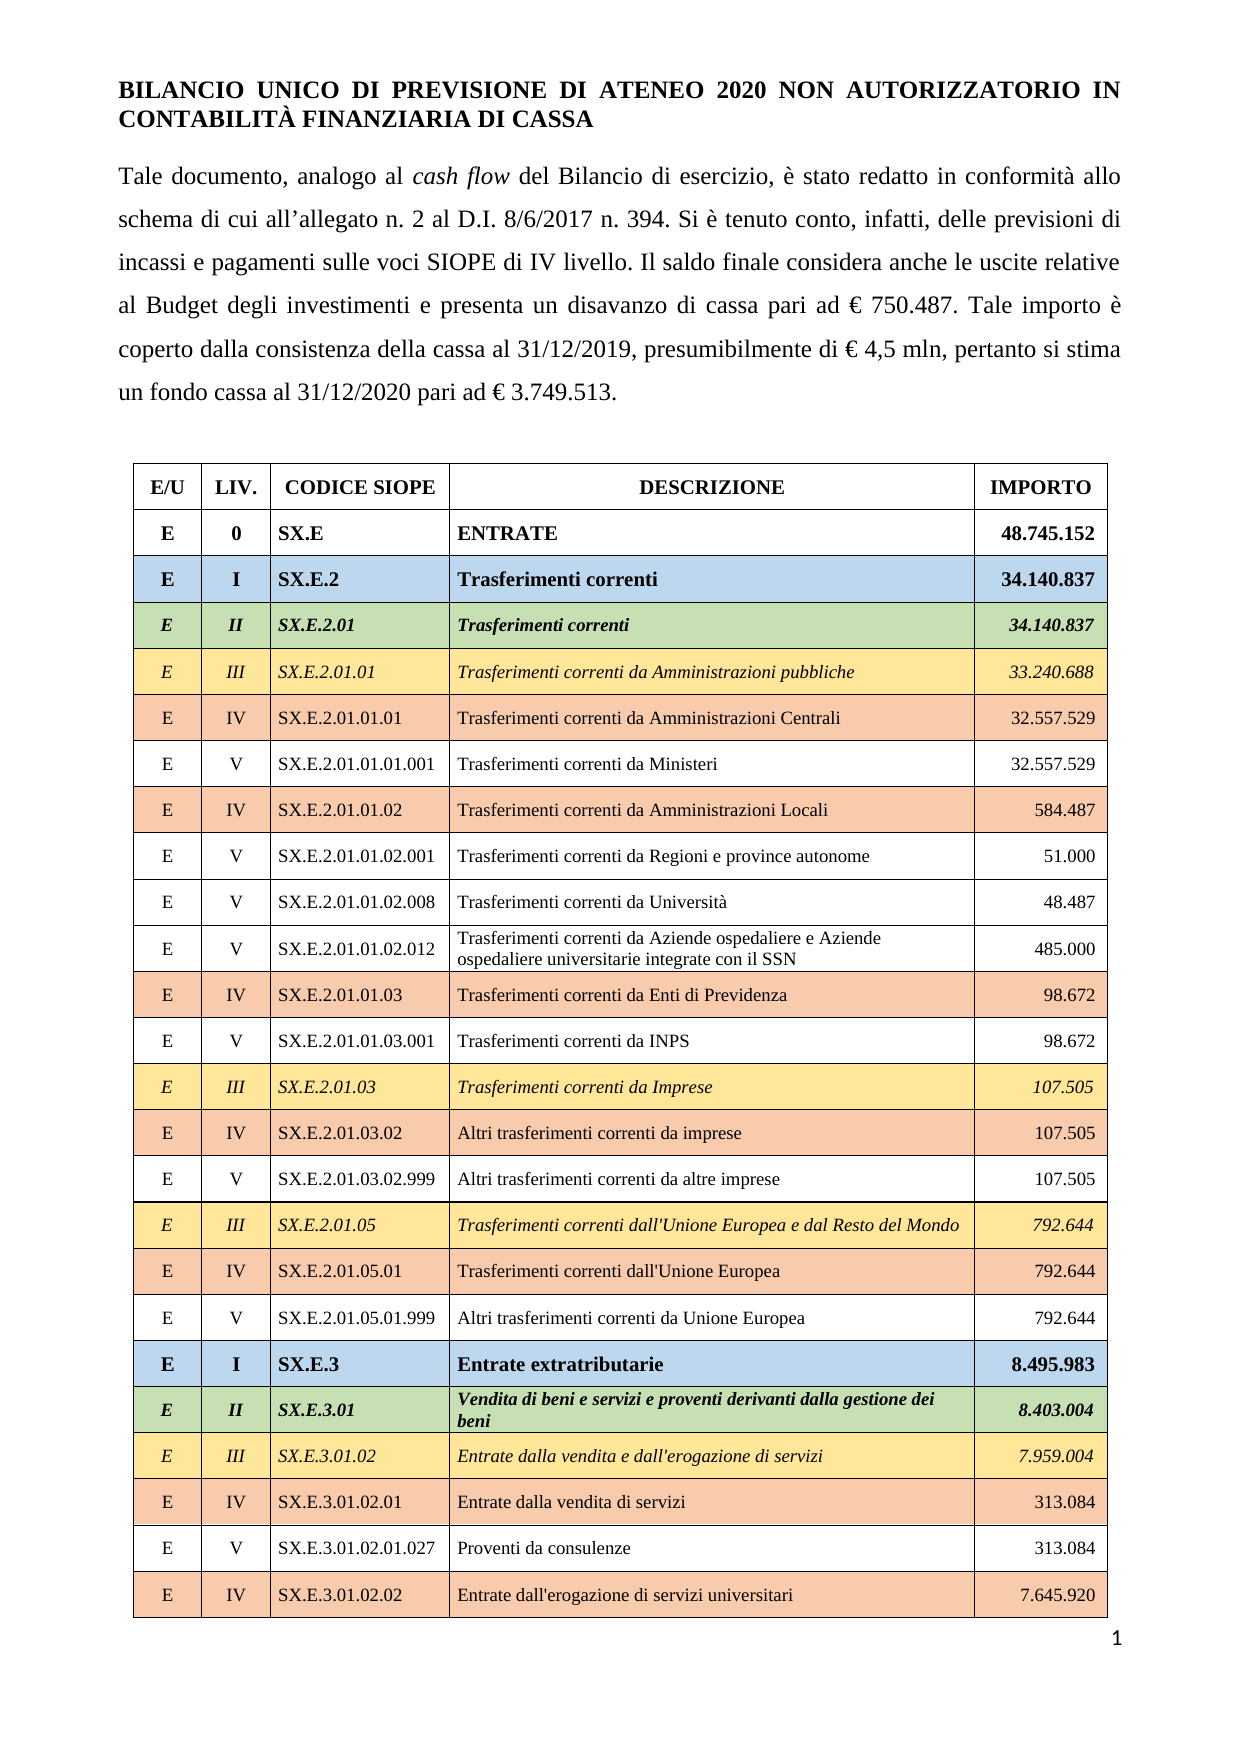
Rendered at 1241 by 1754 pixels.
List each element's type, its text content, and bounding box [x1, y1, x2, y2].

table_cell E [134, 1203, 201, 1248]
table_cell III [202, 1433, 270, 1478]
table_cell 34.140.837 [975, 603, 1107, 648]
table_cell IV [202, 695, 270, 740]
table_cell Entrate dall'erogazione di servizi universitari [450, 1572, 974, 1617]
table_cell E [134, 1433, 201, 1478]
table_cell V [202, 926, 270, 971]
table_cell SX.E.2.01.01.02 [271, 787, 449, 832]
table_cell Trasferimenti correnti da Amministrazioni Centrali [450, 695, 974, 740]
table_cell E [134, 1526, 201, 1571]
table_cell IV [202, 1249, 270, 1294]
table_cell 48.745.152 [975, 510, 1107, 555]
table_cell Trasferimenti correnti da Enti di Previdenza [450, 972, 974, 1017]
table_cell SX.E.2.01.01.03 [271, 972, 449, 1017]
table_cell 98.672 [975, 972, 1107, 1017]
table_cell 485.000 [975, 926, 1107, 971]
table_cell SX.E.2.01.05 [271, 1203, 449, 1248]
table_cell IV [202, 1110, 270, 1155]
table_cell 107.505 [975, 1064, 1107, 1109]
table_cell E [134, 1479, 201, 1524]
table_cell E [134, 880, 201, 924]
table_cell IV [202, 1572, 270, 1617]
table_cell I [202, 1341, 270, 1386]
text BILANCIO UNICO DI PREVISIONE DI ATENEO 2020 NON AUTORIZZATORIO IN CONTABILITÀ FINANZIARIA DI CASSA [118, 75, 1122, 132]
table_cell Trasferimenti correnti da INPS [450, 1018, 974, 1063]
table_cell V [202, 1018, 270, 1063]
table_cell SX.E.3.01.02.01.027 [271, 1526, 449, 1571]
table_cell 32.557.529 [975, 741, 1107, 786]
table_cell 313.084 [975, 1526, 1107, 1571]
table_cell SX.E.2.01.01.02.001 [271, 833, 449, 878]
table_cell E [134, 1110, 201, 1155]
table_cell Entrate dalla vendita di servizi [450, 1479, 974, 1524]
table_cell E [134, 741, 201, 786]
table_cell Altri trasferimenti correnti da Unione Europea [450, 1295, 974, 1340]
table_cell 792.644 [975, 1203, 1107, 1248]
table_cell 7.645.920 [975, 1572, 1107, 1617]
table_cell SX.E.2 [271, 556, 449, 602]
table_cell SX.E.2.01.05.01.999 [271, 1295, 449, 1340]
table_cell 34.140.837 [975, 556, 1107, 602]
table_cell E [134, 1018, 201, 1063]
table_cell E [134, 510, 201, 555]
table_cell E [134, 787, 201, 832]
table_cell 8.403.004 [975, 1387, 1107, 1432]
table_cell E [134, 1064, 201, 1109]
table_cell Vendita di beni e servizi e proventi derivanti dalla gestione dei beni [450, 1387, 974, 1432]
table_header DESCRIZIONE [450, 464, 974, 509]
table_cell ENTRATE [450, 510, 974, 555]
table_cell III [202, 1203, 270, 1248]
table_cell 98.672 [975, 1018, 1107, 1063]
table_cell E [134, 1295, 201, 1340]
table_cell E [134, 1387, 201, 1432]
table_cell II [202, 603, 270, 648]
table_cell E [134, 1249, 201, 1294]
table_cell SX.E.2.01.03.02.999 [271, 1156, 449, 1201]
table_cell SX.E.2.01.05.01 [271, 1249, 449, 1294]
table_cell 48.487 [975, 880, 1107, 924]
table_cell 0 [202, 510, 270, 555]
table_cell IV [202, 787, 270, 832]
table_cell 107.505 [975, 1156, 1107, 1201]
table_cell Proventi da consulenze [450, 1526, 974, 1571]
table_cell SX.E [271, 510, 449, 555]
table_cell 32.557.529 [975, 695, 1107, 740]
table_cell SX.E.2.01.01.01.001 [271, 741, 449, 786]
table_cell E [134, 649, 201, 694]
table_cell SX.E.3.01 [271, 1387, 449, 1432]
text Tale documento, analogo al cash flow del Bilancio di esercizio, è stato redatto in conformità allo schema di cui all’allegato n. 2 al D.I. 8/6/2017 n. 394. Si è tenuto conto, infatti, delle previsioni di incassi e pagamenti sulle voci SIOPE di IV livello. Il saldo finale considera anche le uscite relative al Budget degli investimenti e presenta un disavanzo di cassa pari ad € 750.487. Tale importo è coperto dalla consistenza della cassa al 31/12/2019, presumibilmente di € 4,5 mln, pertanto si stima un fondo cassa al 31/12/2020 pari ad € 3.749.513. [118, 161, 1122, 406]
table_cell V [202, 1526, 270, 1571]
table_header CODICE SIOPE [271, 464, 449, 509]
table_cell Trasferimenti correnti dall'Unione Europea [450, 1249, 974, 1294]
table_cell V [202, 833, 270, 878]
table_cell E [134, 1572, 201, 1617]
table_cell E [134, 972, 201, 1017]
table_cell E [134, 556, 201, 602]
table_cell Trasferimenti correnti da Ministeri [450, 741, 974, 786]
table_cell Altri trasferimenti correnti da imprese [450, 1110, 974, 1155]
table_cell SX.E.2.01.01.03.001 [271, 1018, 449, 1063]
table_header E/U [134, 464, 201, 509]
table_cell V [202, 1156, 270, 1201]
table_cell Trasferimenti correnti [450, 556, 974, 602]
table_cell 51.000 [975, 833, 1107, 878]
table_cell Trasferimenti correnti da Università [450, 880, 974, 924]
table_cell Entrate dalla vendita e dall'erogazione di servizi [450, 1433, 974, 1478]
table_cell Trasferimenti correnti [450, 603, 974, 648]
table_cell E [134, 1156, 201, 1201]
table_cell IV [202, 1479, 270, 1524]
table_cell SX.E.2.01.01 [271, 649, 449, 694]
table_cell Trasferimenti correnti da Amministrazioni pubbliche [450, 649, 974, 694]
table_cell 33.240.688 [975, 649, 1107, 694]
table_cell 792.644 [975, 1295, 1107, 1340]
table_cell SX.E.2.01.03 [271, 1064, 449, 1109]
table_cell SX.E.2.01.01.01 [271, 695, 449, 740]
table_cell III [202, 649, 270, 694]
table_cell E [134, 695, 201, 740]
table_cell V [202, 1295, 270, 1340]
table_cell IV [202, 972, 270, 1017]
table_header LIV. [202, 464, 270, 509]
table_cell E [134, 833, 201, 878]
table_cell E [134, 1341, 201, 1386]
table_cell I [202, 556, 270, 602]
table_cell II [202, 1387, 270, 1432]
table_cell 8.495.983 [975, 1341, 1107, 1386]
table_cell Trasferimenti correnti dall'Unione Europea e dal Resto del Mondo [450, 1203, 974, 1248]
table_cell Trasferimenti correnti da Aziende ospedaliere e Aziende ospedaliere universitarie integrate con il SSN [450, 926, 974, 971]
table_header IMPORTO [975, 464, 1107, 509]
table_cell SX.E.3.01.02 [271, 1433, 449, 1478]
table_cell 313.084 [975, 1479, 1107, 1524]
table_cell 584.487 [975, 787, 1107, 832]
table_cell E [134, 603, 201, 648]
table_cell SX.E.2.01 [271, 603, 449, 648]
table_cell V [202, 741, 270, 786]
table_cell SX.E.2.01.01.02.012 [271, 926, 449, 971]
table_cell Trasferimenti correnti da Regioni e province autonome [450, 833, 974, 878]
table_cell SX.E.3.01.02.02 [271, 1572, 449, 1617]
table_cell 792.644 [975, 1249, 1107, 1294]
table_cell E [134, 926, 201, 971]
table_cell Altri trasferimenti correnti da altre imprese [450, 1156, 974, 1201]
table_cell SX.E.3.01.02.01 [271, 1479, 449, 1524]
table_cell 7.959.004 [975, 1433, 1107, 1478]
table_cell Trasferimenti correnti da Imprese [450, 1064, 974, 1109]
table_cell Entrate extratributarie [450, 1341, 974, 1386]
table_cell SX.E.2.01.03.02 [271, 1110, 449, 1155]
table_cell V [202, 880, 270, 924]
table_cell Trasferimenti correnti da Amministrazioni Locali [450, 787, 974, 832]
table_cell SX.E.3 [271, 1341, 449, 1386]
table_cell III [202, 1064, 270, 1109]
table_cell 107.505 [975, 1110, 1107, 1155]
table_cell SX.E.2.01.01.02.008 [271, 880, 449, 924]
